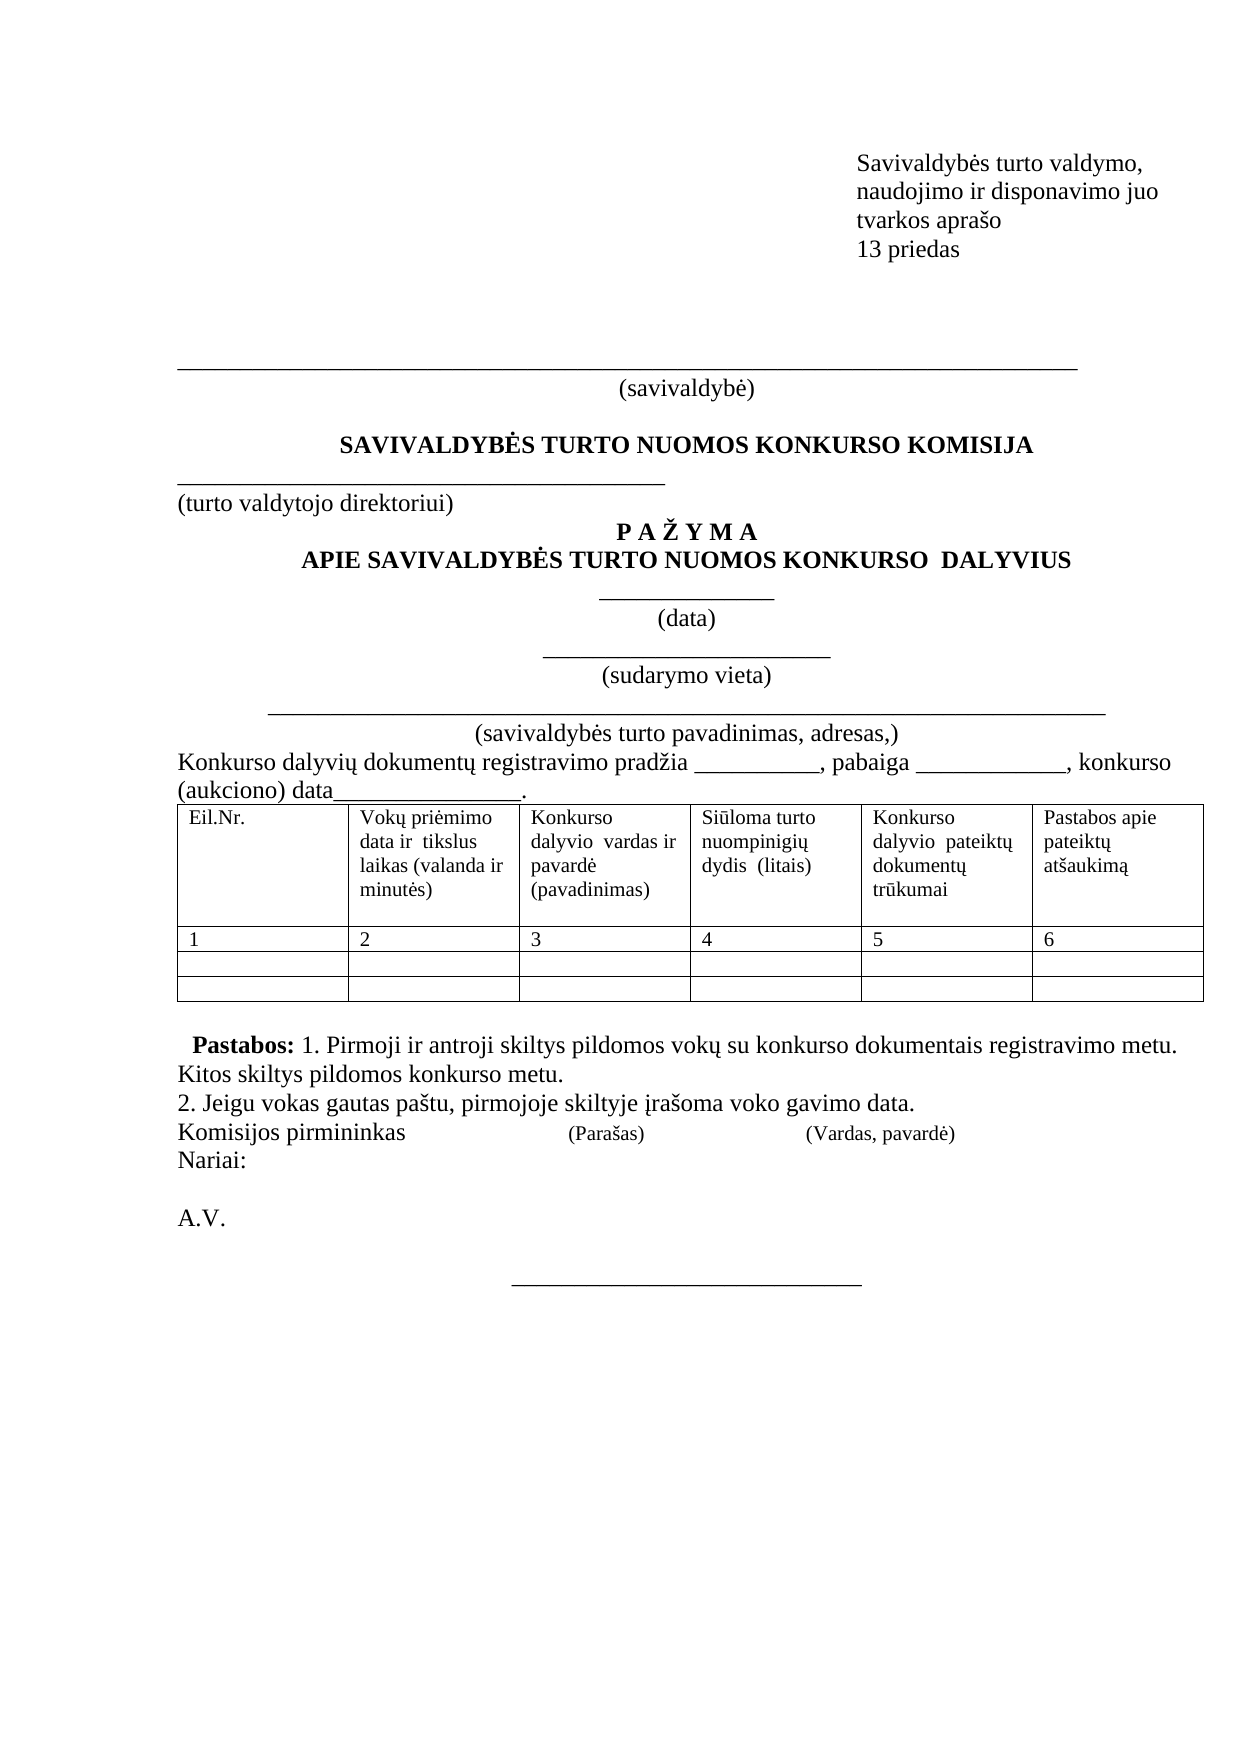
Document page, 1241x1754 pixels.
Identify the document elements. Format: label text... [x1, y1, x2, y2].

table_header Konkurso dalyvio pateiktų dokumentų trūkumai [862, 805, 1032, 926]
text Pastabos: 1. Pirmoji ir antroji skiltys pildomos vokų su konkurso dokumentais registravimo metu. Kitos skiltys pildomos konkurso metu. [177, 1031, 1196, 1088]
text ____________________________ [177, 1261, 1196, 1289]
table_header Konkurso dalyvio vardas ir pavardė (pavadinimas) [520, 805, 690, 926]
table_cell 1 [178, 927, 348, 951]
table_cell 3 [520, 927, 690, 951]
table_header Siūloma turto nuompinigių dydis (litais) [691, 805, 861, 926]
text ______________ [177, 574, 1196, 603]
text Savivaldybės turto valdymo, [856, 148, 1196, 176]
table_header Pastabos apie pateiktų atšaukimą [1033, 805, 1203, 926]
text 2. Jeigu vokas gautas paštu, pirmojoje skiltyje įrašoma voko gavimo data. [177, 1088, 1196, 1117]
table_cell [691, 977, 861, 1001]
table_cell [520, 977, 690, 1001]
text ________________________________________________________________________ [177, 344, 1196, 373]
table_cell [1033, 977, 1203, 1001]
table_cell [862, 952, 1032, 976]
text tvarkos aprašo [856, 205, 1196, 234]
table_cell 6 [1033, 927, 1203, 951]
text APIE SAVIVALDYBĖS TURTO NUOMOS KONKURSO DALYVIUS [177, 545, 1196, 574]
text (turto valdytojo direktoriui) [177, 488, 1196, 517]
text _______________________ [177, 632, 1196, 660]
text SAVIVALDYBĖS TURTO NUOMOS KONKURSO KOMISIJA [177, 430, 1196, 459]
table_cell [1033, 952, 1203, 976]
table_cell 5 [862, 927, 1032, 951]
table_header Vokų priėmimo data ir tikslus laikas (valanda ir minutės) [349, 805, 519, 926]
text Komisijos pirmininkas (Parašas) (Vardas, pavardė) [177, 1117, 1196, 1146]
table_cell [349, 952, 519, 976]
text naudojimo ir disponavimo juo [856, 176, 1196, 205]
table_cell [178, 952, 348, 976]
text A.V. [177, 1203, 1196, 1232]
text 13 priedas [856, 234, 1196, 263]
table_cell [520, 952, 690, 976]
text (sudarymo vieta) [177, 660, 1196, 689]
text ___________________________________________________________________ [177, 689, 1196, 718]
table_cell [691, 952, 861, 976]
table_cell [862, 977, 1032, 1001]
text (savivaldybė) [177, 373, 1196, 402]
text (savivaldybės turto pavadinimas, adresas,) [177, 718, 1196, 747]
text P A Ž Y M A [177, 517, 1196, 545]
table_cell [178, 977, 348, 1001]
table_cell [349, 977, 519, 1001]
text Nariai: [177, 1146, 1196, 1174]
table_cell 4 [691, 927, 861, 951]
text (data) [177, 603, 1196, 632]
table_header Eil.Nr. [178, 805, 348, 926]
text _______________________________________ [177, 459, 1196, 488]
table_cell 2 [349, 927, 519, 951]
text (aukciono) data_______________. [177, 775, 1196, 804]
text Konkurso dalyvių dokumentų registravimo pradžia __________, pabaiga ____________, konkurso [177, 747, 1196, 775]
